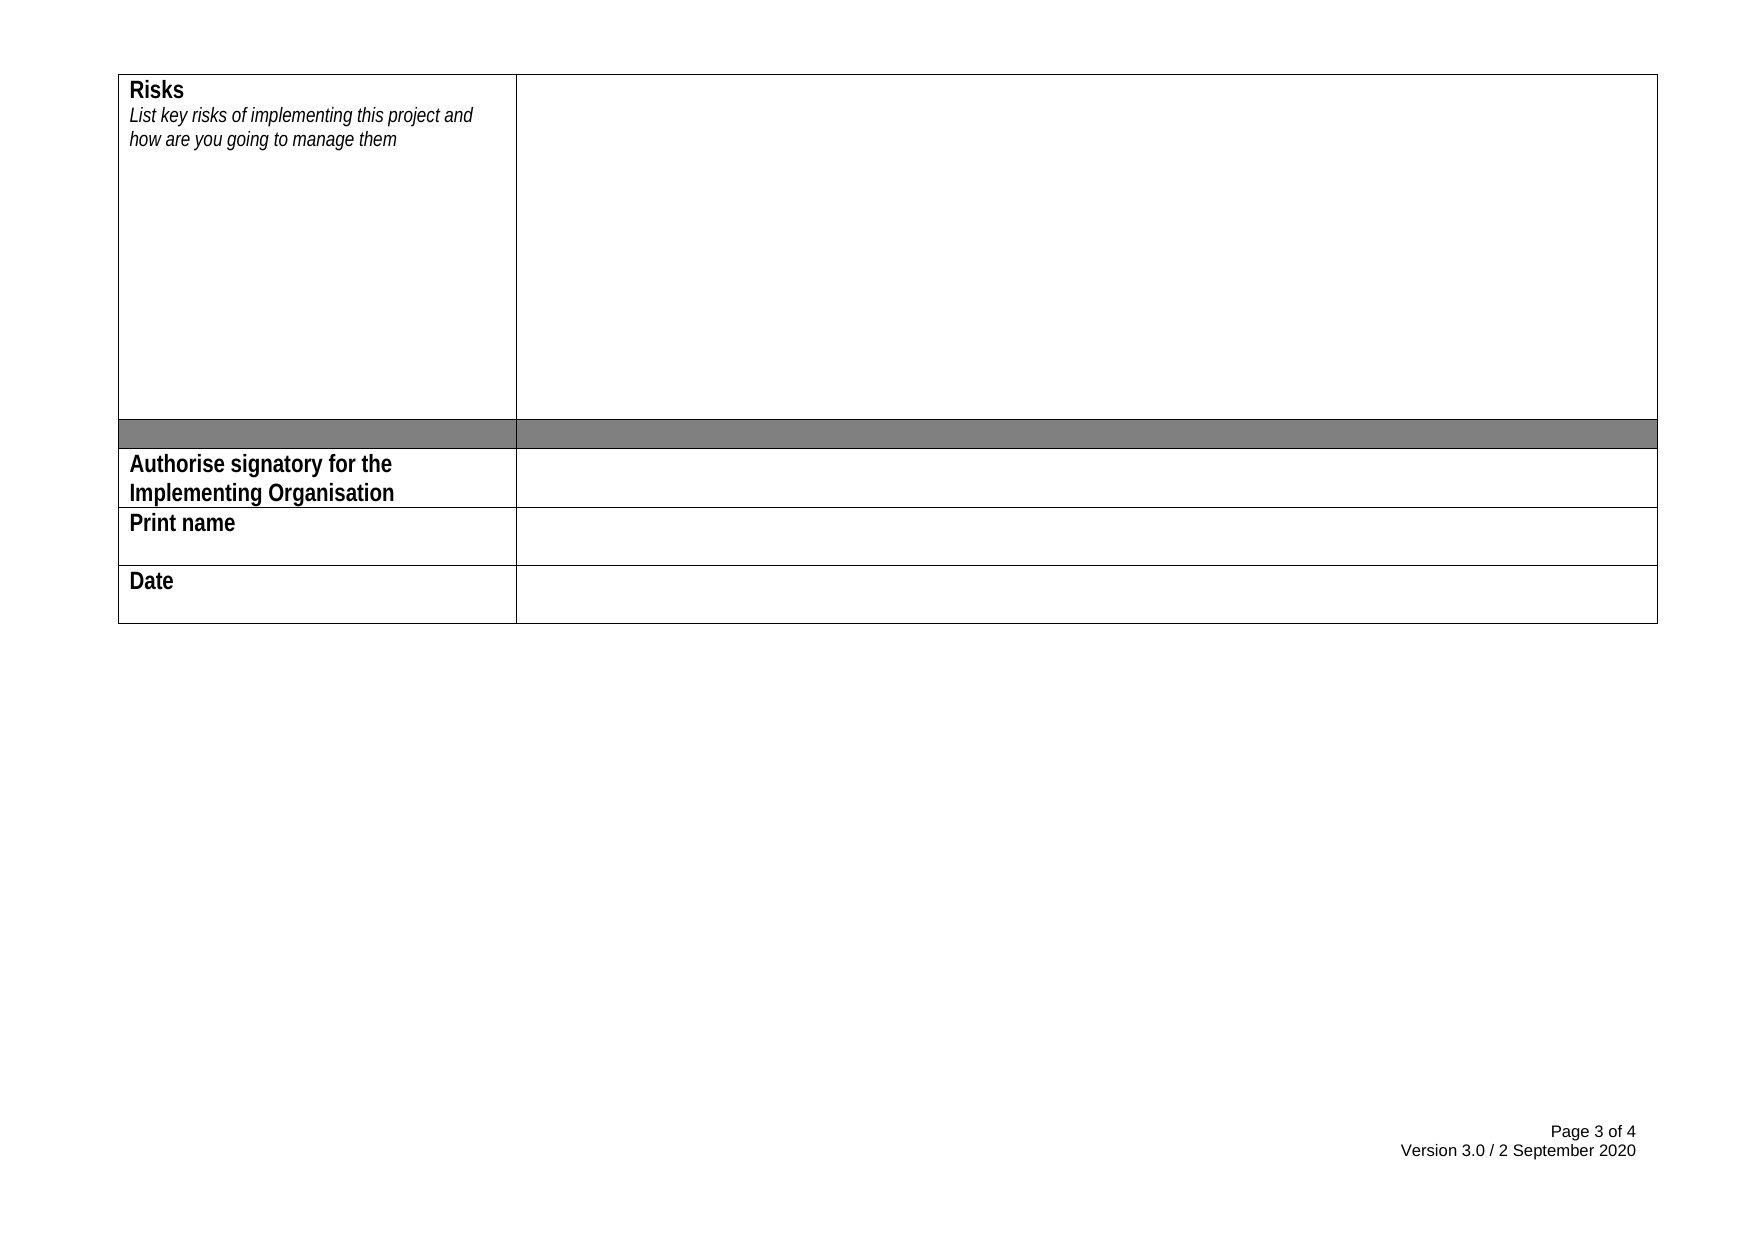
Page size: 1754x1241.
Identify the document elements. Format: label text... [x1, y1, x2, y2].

table_cell Authorise signatory for the Implementing Organisation [119, 449, 516, 507]
table_cell [517, 566, 1657, 623]
table_cell Date [119, 566, 516, 623]
table_cell [517, 420, 1657, 448]
table_cell [517, 508, 1657, 565]
table_header Risks List key risks of implementing this project and how are you going to manage them [119, 75, 516, 418]
table_cell Print name [119, 508, 516, 565]
table_header [517, 75, 1657, 418]
table_cell [517, 449, 1657, 507]
table_cell [119, 420, 516, 448]
